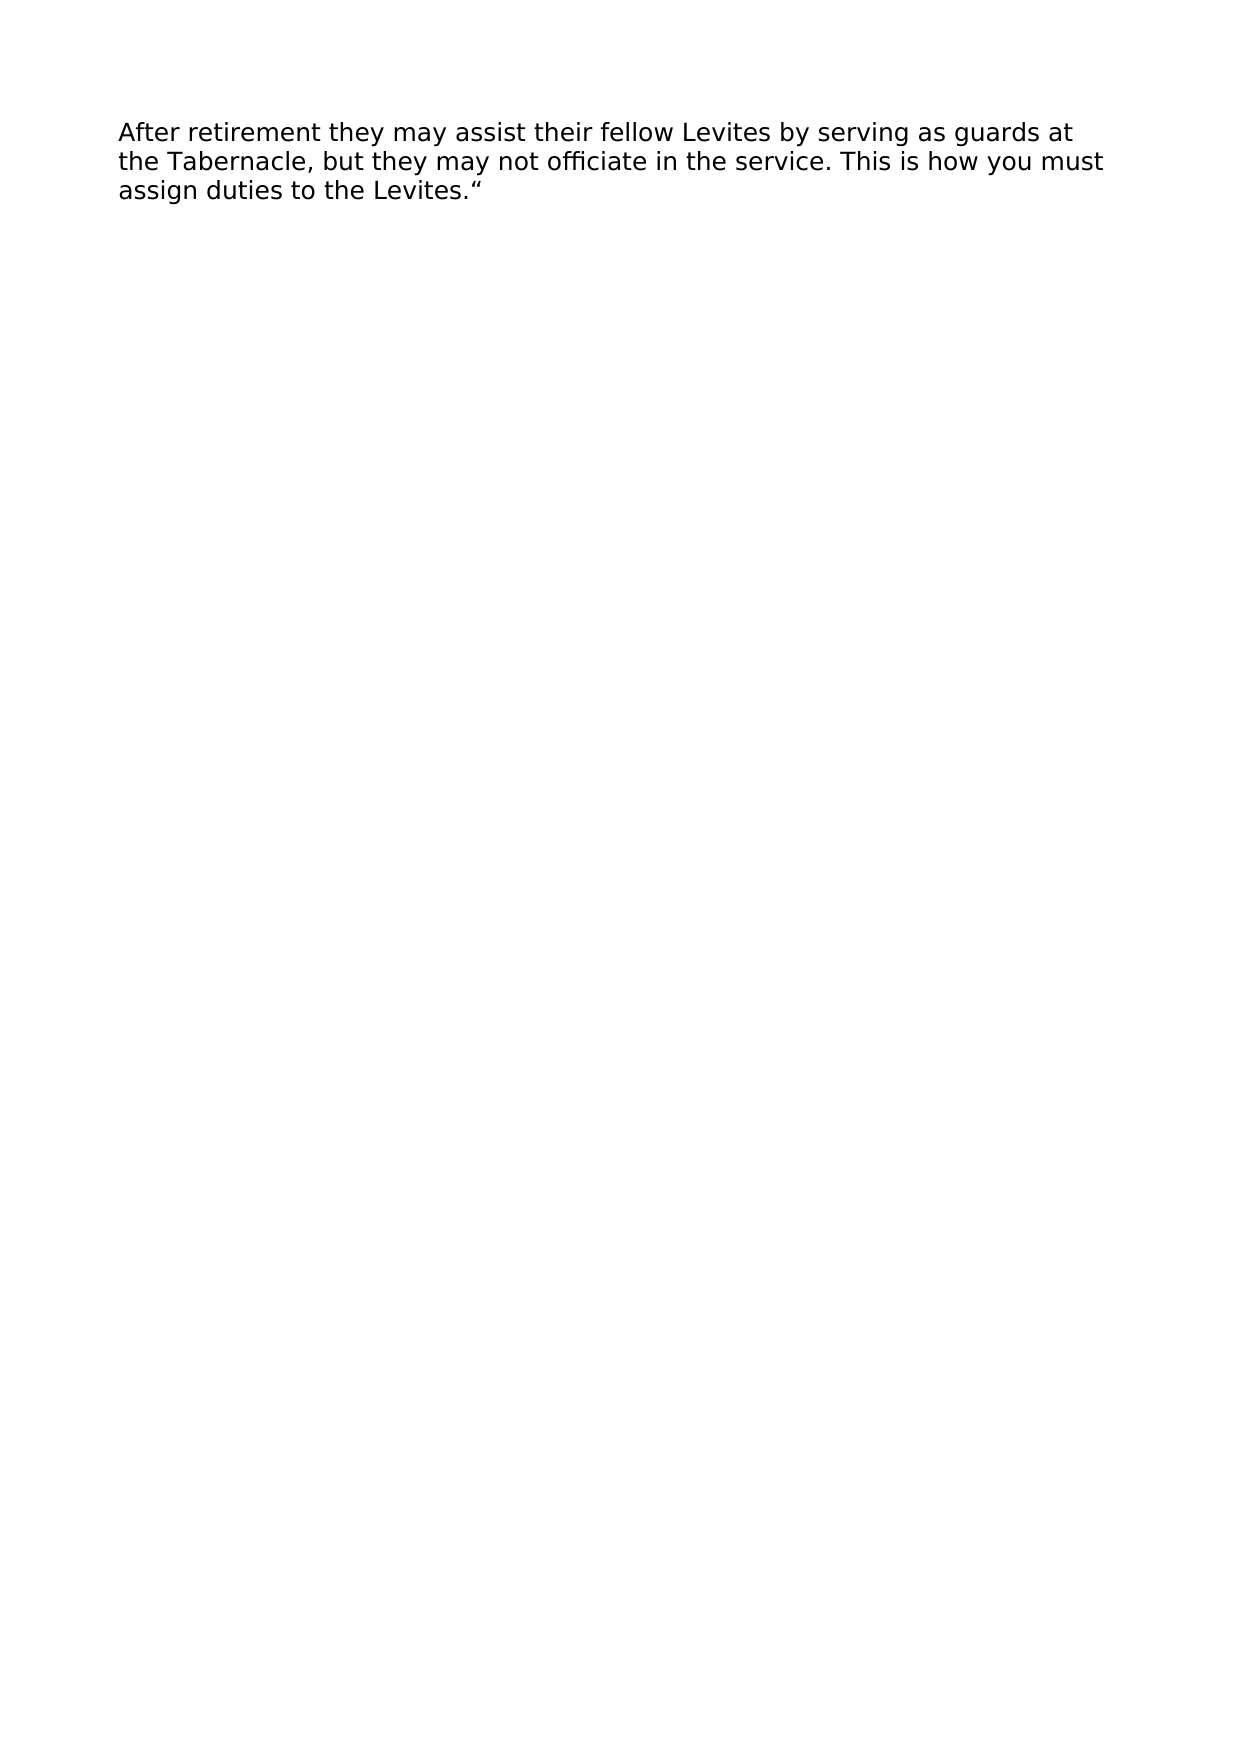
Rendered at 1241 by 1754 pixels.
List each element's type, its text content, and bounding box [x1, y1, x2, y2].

text After retirement they may assist their fellow Levites by serving as guards at the Tabernacle, but they may not officiate in the service. This is how you must assign duties to the Levites.“ [118, 118, 1122, 206]
